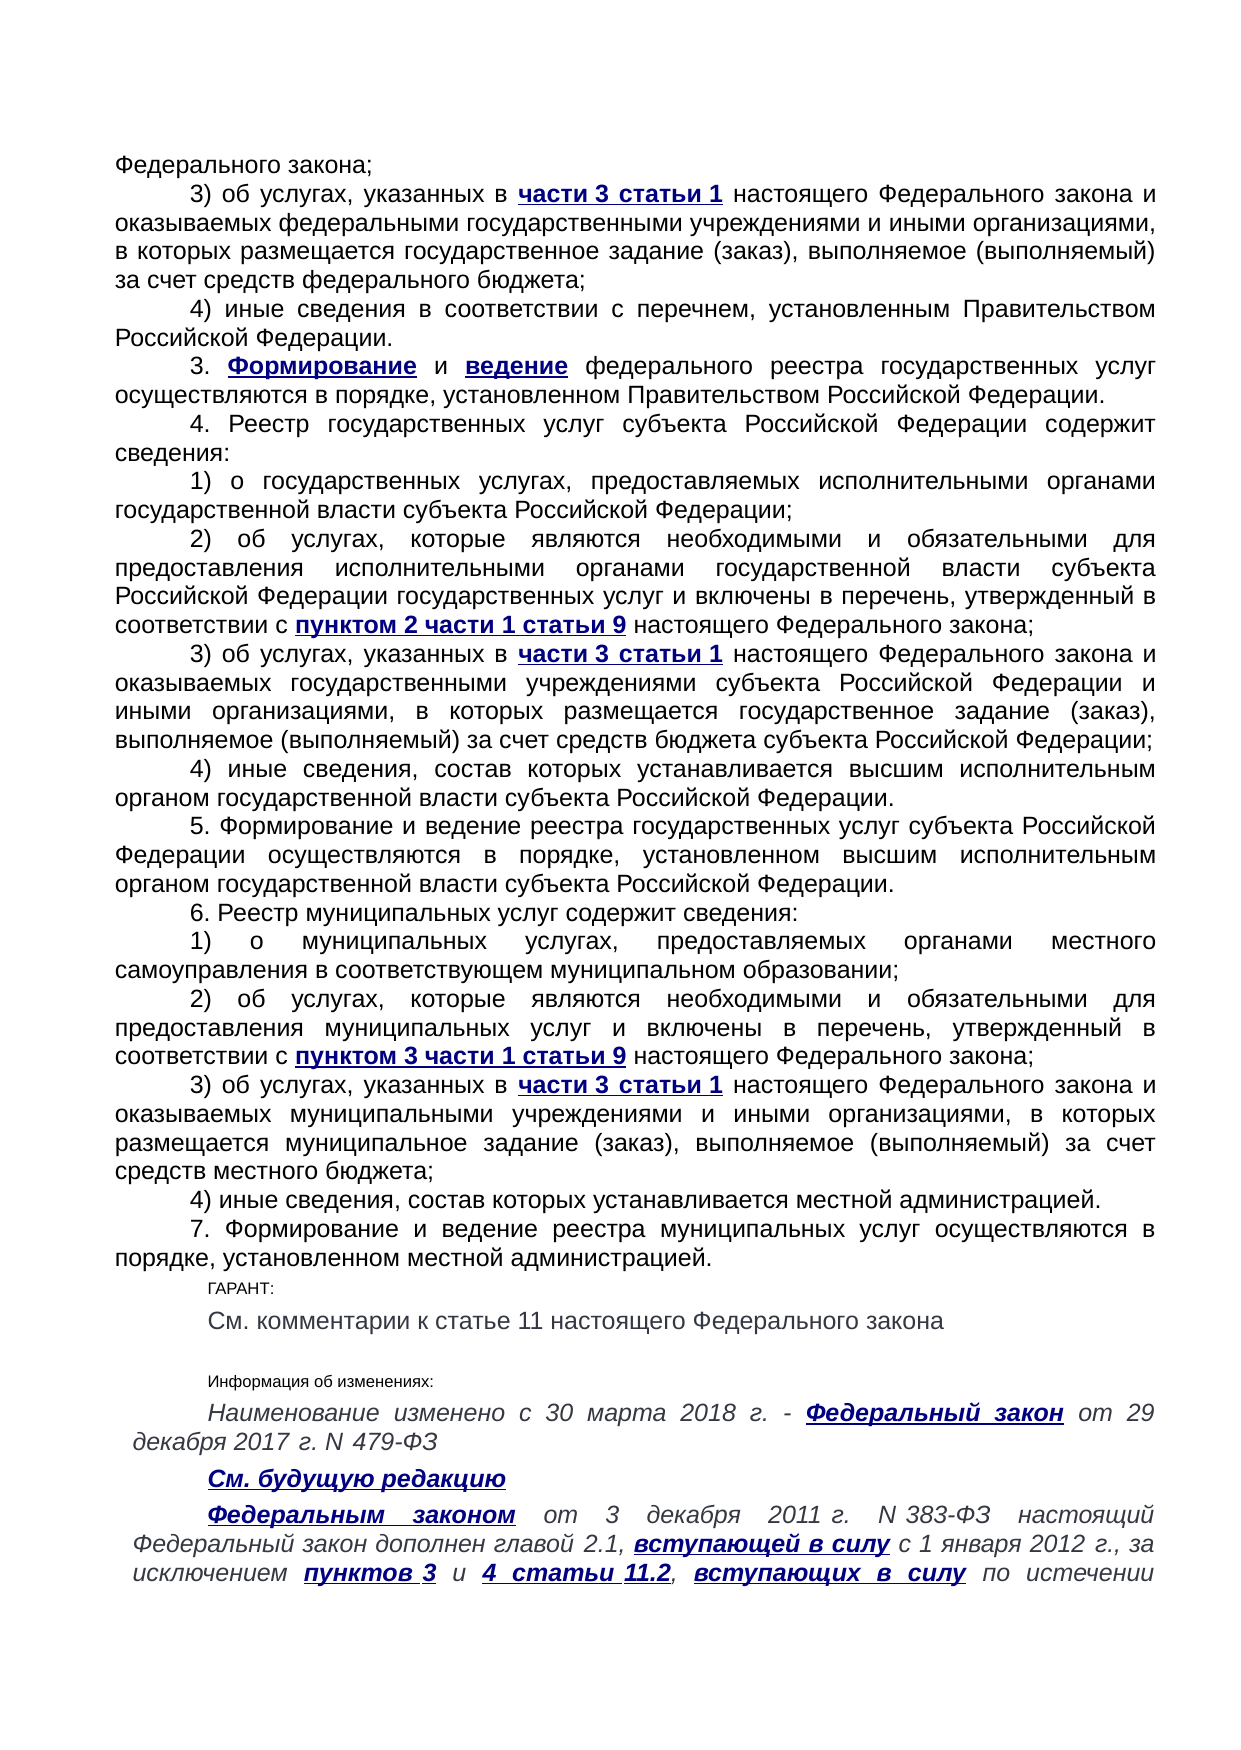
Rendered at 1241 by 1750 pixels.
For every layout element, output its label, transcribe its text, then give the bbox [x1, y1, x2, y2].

text См. комментарии к статье 11 настоящего Федерального закона [132, 1306, 1157, 1335]
text 3. Формирование и ведение федерального реестра государственных услуг осуществляются в порядке, установленном Правительством Российской Федерации. [114, 351, 1157, 409]
text 4) иные сведения, состав которых устанавливается местной администрацией. [114, 1185, 1157, 1214]
text 1) о муниципальных услугах, предоставляемых органами местного самоуправления в соответствующем муниципальном образовании; [114, 926, 1157, 984]
text 4) иные сведения в соответствии с перечнем, установленным Правительством Российской Федерации. [114, 294, 1157, 351]
text Информация об изменениях: [132, 1371, 1157, 1391]
text Федеральным законом от 3 декабря 2011 г. N 383-ФЗ настоящий Федеральный закон дополнен главой 2.1, вступающей в силу с 1 января 2012 г., за исключением пунктов 3 и 4 статьи 11.2, вступающих в силу по истечении [132, 1500, 1157, 1586]
text 4) иные сведения, состав которых устанавливается высшим исполнительным органом государственной власти субъекта Российской Федерации. [114, 754, 1157, 811]
text 7. Формирование и ведение реестра муниципальных услуг осуществляются в порядке, установленном местной администрацией. [114, 1214, 1157, 1271]
text 5. Формирование и ведение реестра государственных услуг субъекта Российской Федерации осуществляются в порядке, установленном высшим исполнительным органом государственной власти субъекта Российской Федерации. [114, 811, 1157, 897]
text 1) о государственных услугах, предоставляемых исполнительными органами государственной власти субъекта Российской Федерации; [114, 466, 1157, 524]
text 4. Реестр государственных услуг субъекта Российской Федерации содержит сведения: [114, 409, 1157, 466]
text 3) об услугах, указанных в части 3 статьи 1 настоящего Федерального закона и оказываемых государственными учреждениями субъекта Российской Федерации и иными организациями, в которых размещается государственное задание (заказ), выполняемое (выполняемый) за счет средств бюджета субъекта Российской Федерации; [114, 639, 1157, 754]
text См. будущую редакцию [132, 1464, 1157, 1492]
text 3) об услугах, указанных в части 3 статьи 1 настоящего Федерального закона и оказываемых муниципальными учреждениями и иными организациями, в которых размещается муниципальное задание (заказ), выполняемое (выполняемый) за счет средств местного бюджета; [114, 1070, 1157, 1185]
text 6. Реестр муниципальных услуг содержит сведения: [114, 897, 1157, 926]
text 3) об услугах, указанных в части 3 статьи 1 настоящего Федерального закона и оказываемых федеральными государственными учреждениями и иными организациями, в которых размещается государственное задание (заказ), выполняемое (выполняемый) за счет средств федерального бюджета; [114, 179, 1157, 294]
text Наименование изменено с 30 марта 2018 г. - Федеральный закон от 29 декабря 2017 г. N 479-ФЗ [132, 1398, 1157, 1456]
text ГАРАНТ: [132, 1279, 1157, 1298]
text 2) об услугах, которые являются необходимыми и обязательными для предоставления муниципальных услуг и включены в перечень, утвержденный в соответствии с пунктом 3 части 1 статьи 9 настоящего Федерального закона; [114, 984, 1157, 1070]
text 2) об услугах, которые являются необходимыми и обязательными для предоставления исполнительными органами государственной власти субъекта Российской Федерации государственных услуг и включены в перечень, утвержденный в соответствии с пунктом 2 части 1 статьи 9 настоящего Федерального закона; [114, 524, 1157, 639]
text Федерального закона; [114, 150, 1157, 179]
